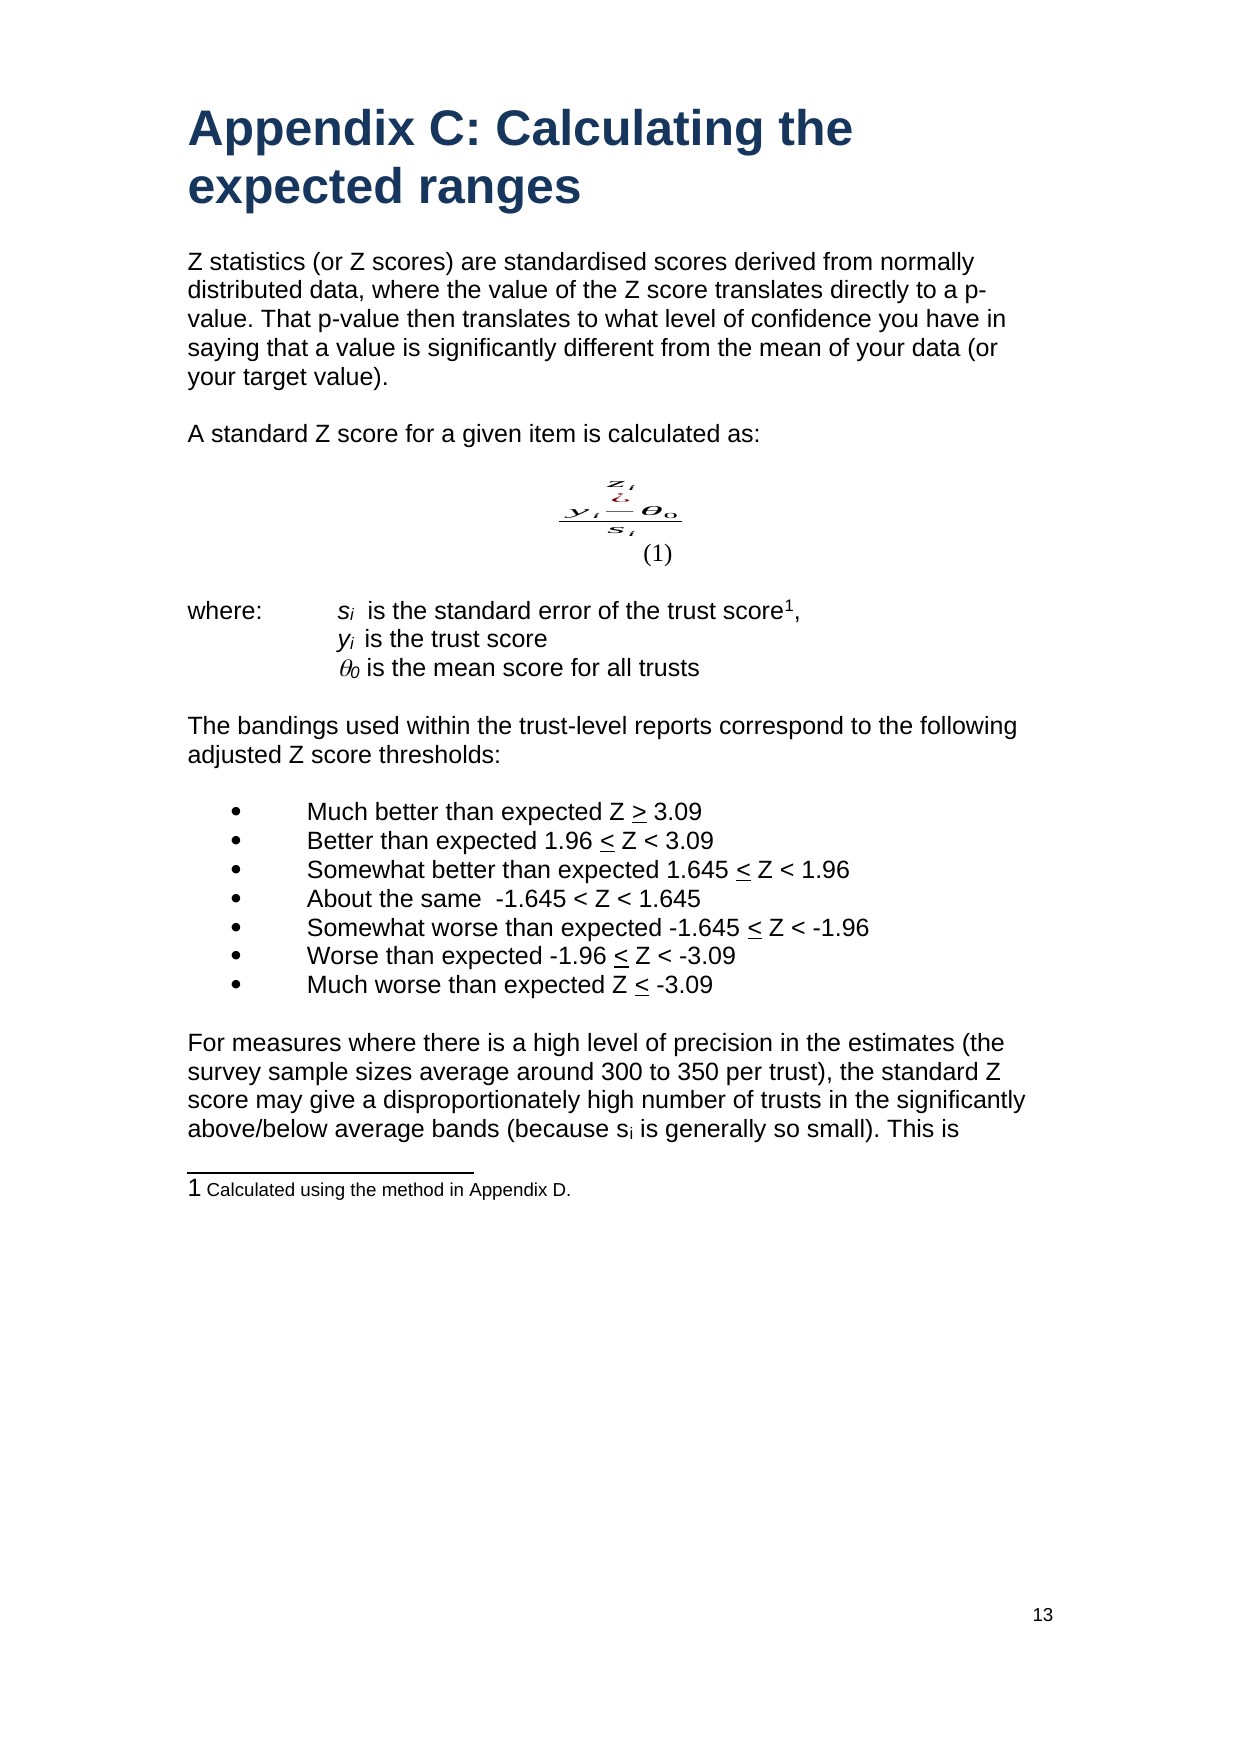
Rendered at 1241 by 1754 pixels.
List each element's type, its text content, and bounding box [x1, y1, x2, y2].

list Better than expected 1.96 < Z < 3.09 [232, 826, 1053, 855]
text q0 is the mean score for all trusts [262, 653, 1053, 682]
text A standard Z score for a given item is calculated as: [187, 419, 1053, 448]
list Much better than expected Z > 3.09 [232, 797, 1053, 826]
list Much worse than expected Z < -3.09 [232, 970, 1053, 999]
list Worse than expected -1.96 < Z < -3.09 [232, 941, 1053, 970]
text For measures where there is a high level of precision in the estimates (the survey sample sizes average around 300 to 350 per trust), the standard Z score may give a disproportionately high number of trusts in the significantly above/below average bands (because si is generally so small). This is [187, 1028, 1053, 1143]
subtitle Appendix C: Calculating the expected ranges [187, 99, 1053, 214]
text (1) [187, 538, 1053, 567]
text Calculated using the method in Appendix D. [187, 1173, 1053, 1201]
list Somewhat better than expected 1.645 < Z < 1.96 [232, 855, 1053, 884]
text Z statistics (or Z scores) are standardised scores derived from normally distributed data, where the value of the Z score translates directly to a p-value. That p-value then translates to what level of confidence you have in saying that a value is significantly different from the mean of your data (or your target value). [187, 246, 1053, 390]
text yi is the trust score [262, 624, 1053, 653]
text The bandings used within the trust-level reports correspond to the following adjusted Z score thresholds: [187, 711, 1053, 768]
text where: si is the standard error of the trust score, [187, 596, 1053, 624]
list About the same -1.645 < Z < 1.645 [232, 884, 1053, 912]
list Somewhat worse than expected -1.645 < Z < -1.96 [232, 912, 1053, 941]
